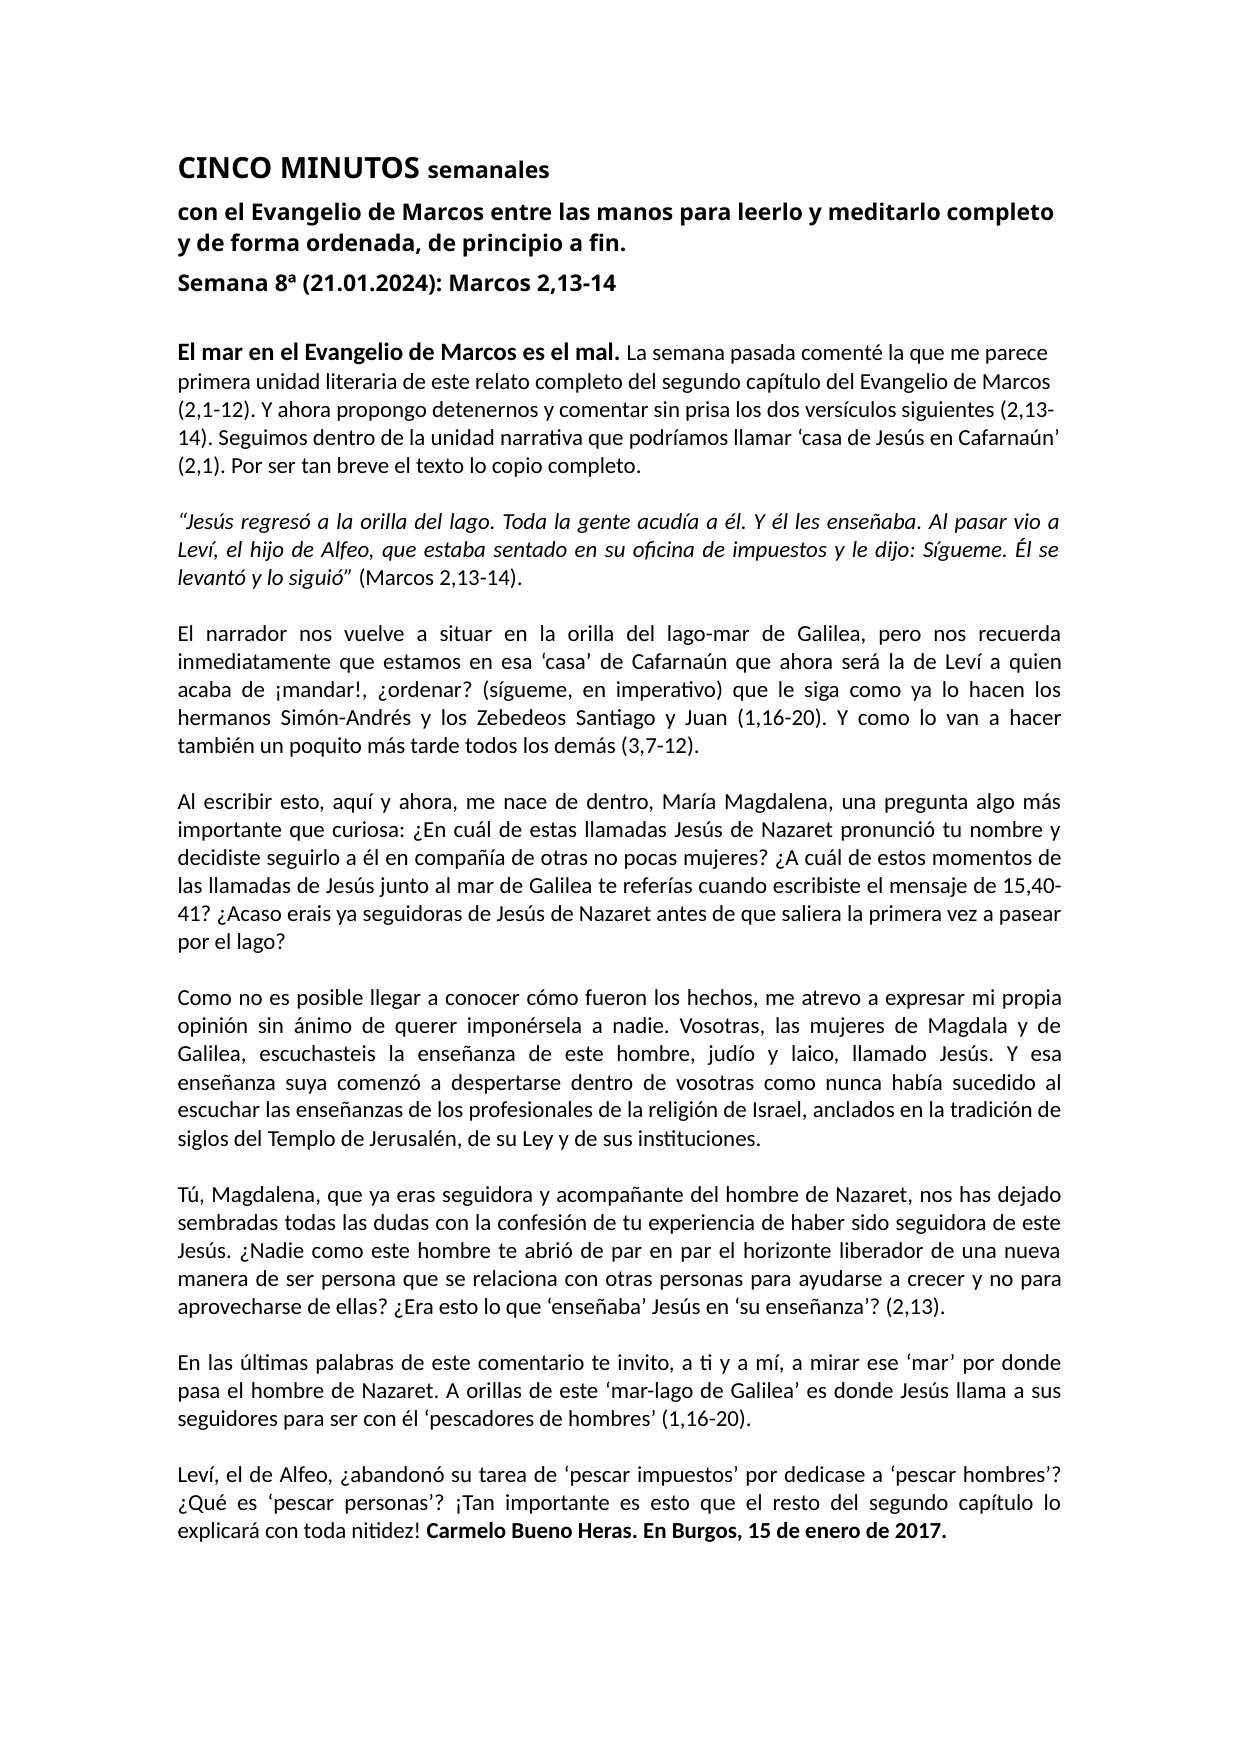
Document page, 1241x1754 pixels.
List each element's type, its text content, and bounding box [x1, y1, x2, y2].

text “Jesús regresó a la orilla del lago. Toda la gente acudía a él. Y él les enseñaba. Al pasar vio a Leví, el hijo de Alfeo, que estaba sentado en su oficina de impuestos y le dijo: Sígueme. Él se levantó y lo siguió” (Marcos 2,13-14). [177, 507, 1063, 591]
text Tú, Magdalena, que ya eras seguidora y acompañante del hombre de Nazaret, nos has dejado sembradas todas las dudas con la confesión de tu experiencia de haber sido seguidora de este Jesús. ¿Nadie como este hombre te abrió de par en par el horizonte liberador de una nueva manera de ser persona que se relaciona con otras personas para ayudarse a crecer y no para aprovecharse de ellas? ¿Era esto lo que ‘enseñaba’ Jesús en ‘su enseñanza’? (2,13). [177, 1180, 1063, 1320]
text Semana 8ª (21.01.2024): Marcos 2,13-14 [177, 266, 1063, 298]
text El mar en el Evangelio de Marcos es el mal. La semana pasada comenté la que me parece primera unidad literaria de este relato completo del segundo capítulo del Evangelio de Marcos (2,1-12). Y ahora propongo detenernos y comentar sin prisa los dos versículos siguientes (2,13-14). Seguimos dentro de la unidad narrativa que podríamos llamar ‘casa de Jesús en Cafarnaún’ (2,1). Por ser tan breve el texto lo copio completo. [177, 337, 1063, 479]
text Al escribir esto, aquí y ahora, me nace de dentro, María Magdalena, una pregunta algo más importante que curiosa: ¿En cuál de estas llamadas Jesús de Nazaret pronunció tu nombre y decidiste seguirlo a él en compañía de otras no pocas mujeres? ¿A cuál de estos momentos de las llamadas de Jesús junto al mar de Galilea te referías cuando escribiste el mensaje de 15,40-41? ¿Acaso erais ya seguidoras de Jesús de Nazaret antes de que saliera la primera vez a pasear por el lago? [177, 787, 1063, 956]
text En las últimas palabras de este comentario te invito, a ti y a mí, a mirar ese ‘mar’ por donde pasa el hombre de Nazaret. A orillas de este ‘mar-lago de Galilea’ es donde Jesús llama a sus seguidores para ser con él ‘pescadores de hombres’ (1,16-20). [177, 1348, 1063, 1432]
text El narrador nos vuelve a situar en la orilla del lago-mar de Galilea, pero nos recuerda inmediatamente que estamos en esa ‘casa’ de Cafarnaún que ahora será la de Leví a quien acaba de ¡mandar!, ¿ordenar? (sígueme, en imperativo) que le siga como ya lo hacen los hermanos Simón-Andrés y los Zebedeos Santiago y Juan (1,16-20). Y como lo van a hacer también un poquito más tarde todos los demás (3,7-12). [177, 619, 1063, 759]
text Como no es posible llegar a conocer cómo fueron los hechos, me atrevo a expresar mi propia opinión sin ánimo de querer imponérsela a nadie. Vosotras, las mujeres de Magdala y de Galilea, escuchasteis la enseñanza de este hombre, judío y laico, llamado Jesús. Y esa enseñanza suya comenzó a despertarse dentro de vosotras como nunca había sucedido al escuchar las enseñanzas de los profesionales de la religión de Israel, anclados en la tradición de siglos del Templo de Jerusalén, de su Ley y de sus instituciones. [177, 983, 1063, 1152]
text CINCO MINUTOS semanales [177, 148, 1063, 187]
text con el Evangelio de Marcos entre las manos para leerlo y meditarlo completo y de forma ordenada, de principio a fin. [177, 196, 1063, 258]
text Leví, el de Alfeo, ¿abandonó su tarea de ‘pescar impuestos’ por dedicase a ‘pescar hombres’? ¿Qué es ‘pescar personas’? ¡Tan importante es esto que el resto del segundo capítulo lo explicará con toda nitidez! Carmelo Bueno Heras. En Burgos, 15 de enero de 2017. [177, 1460, 1063, 1544]
